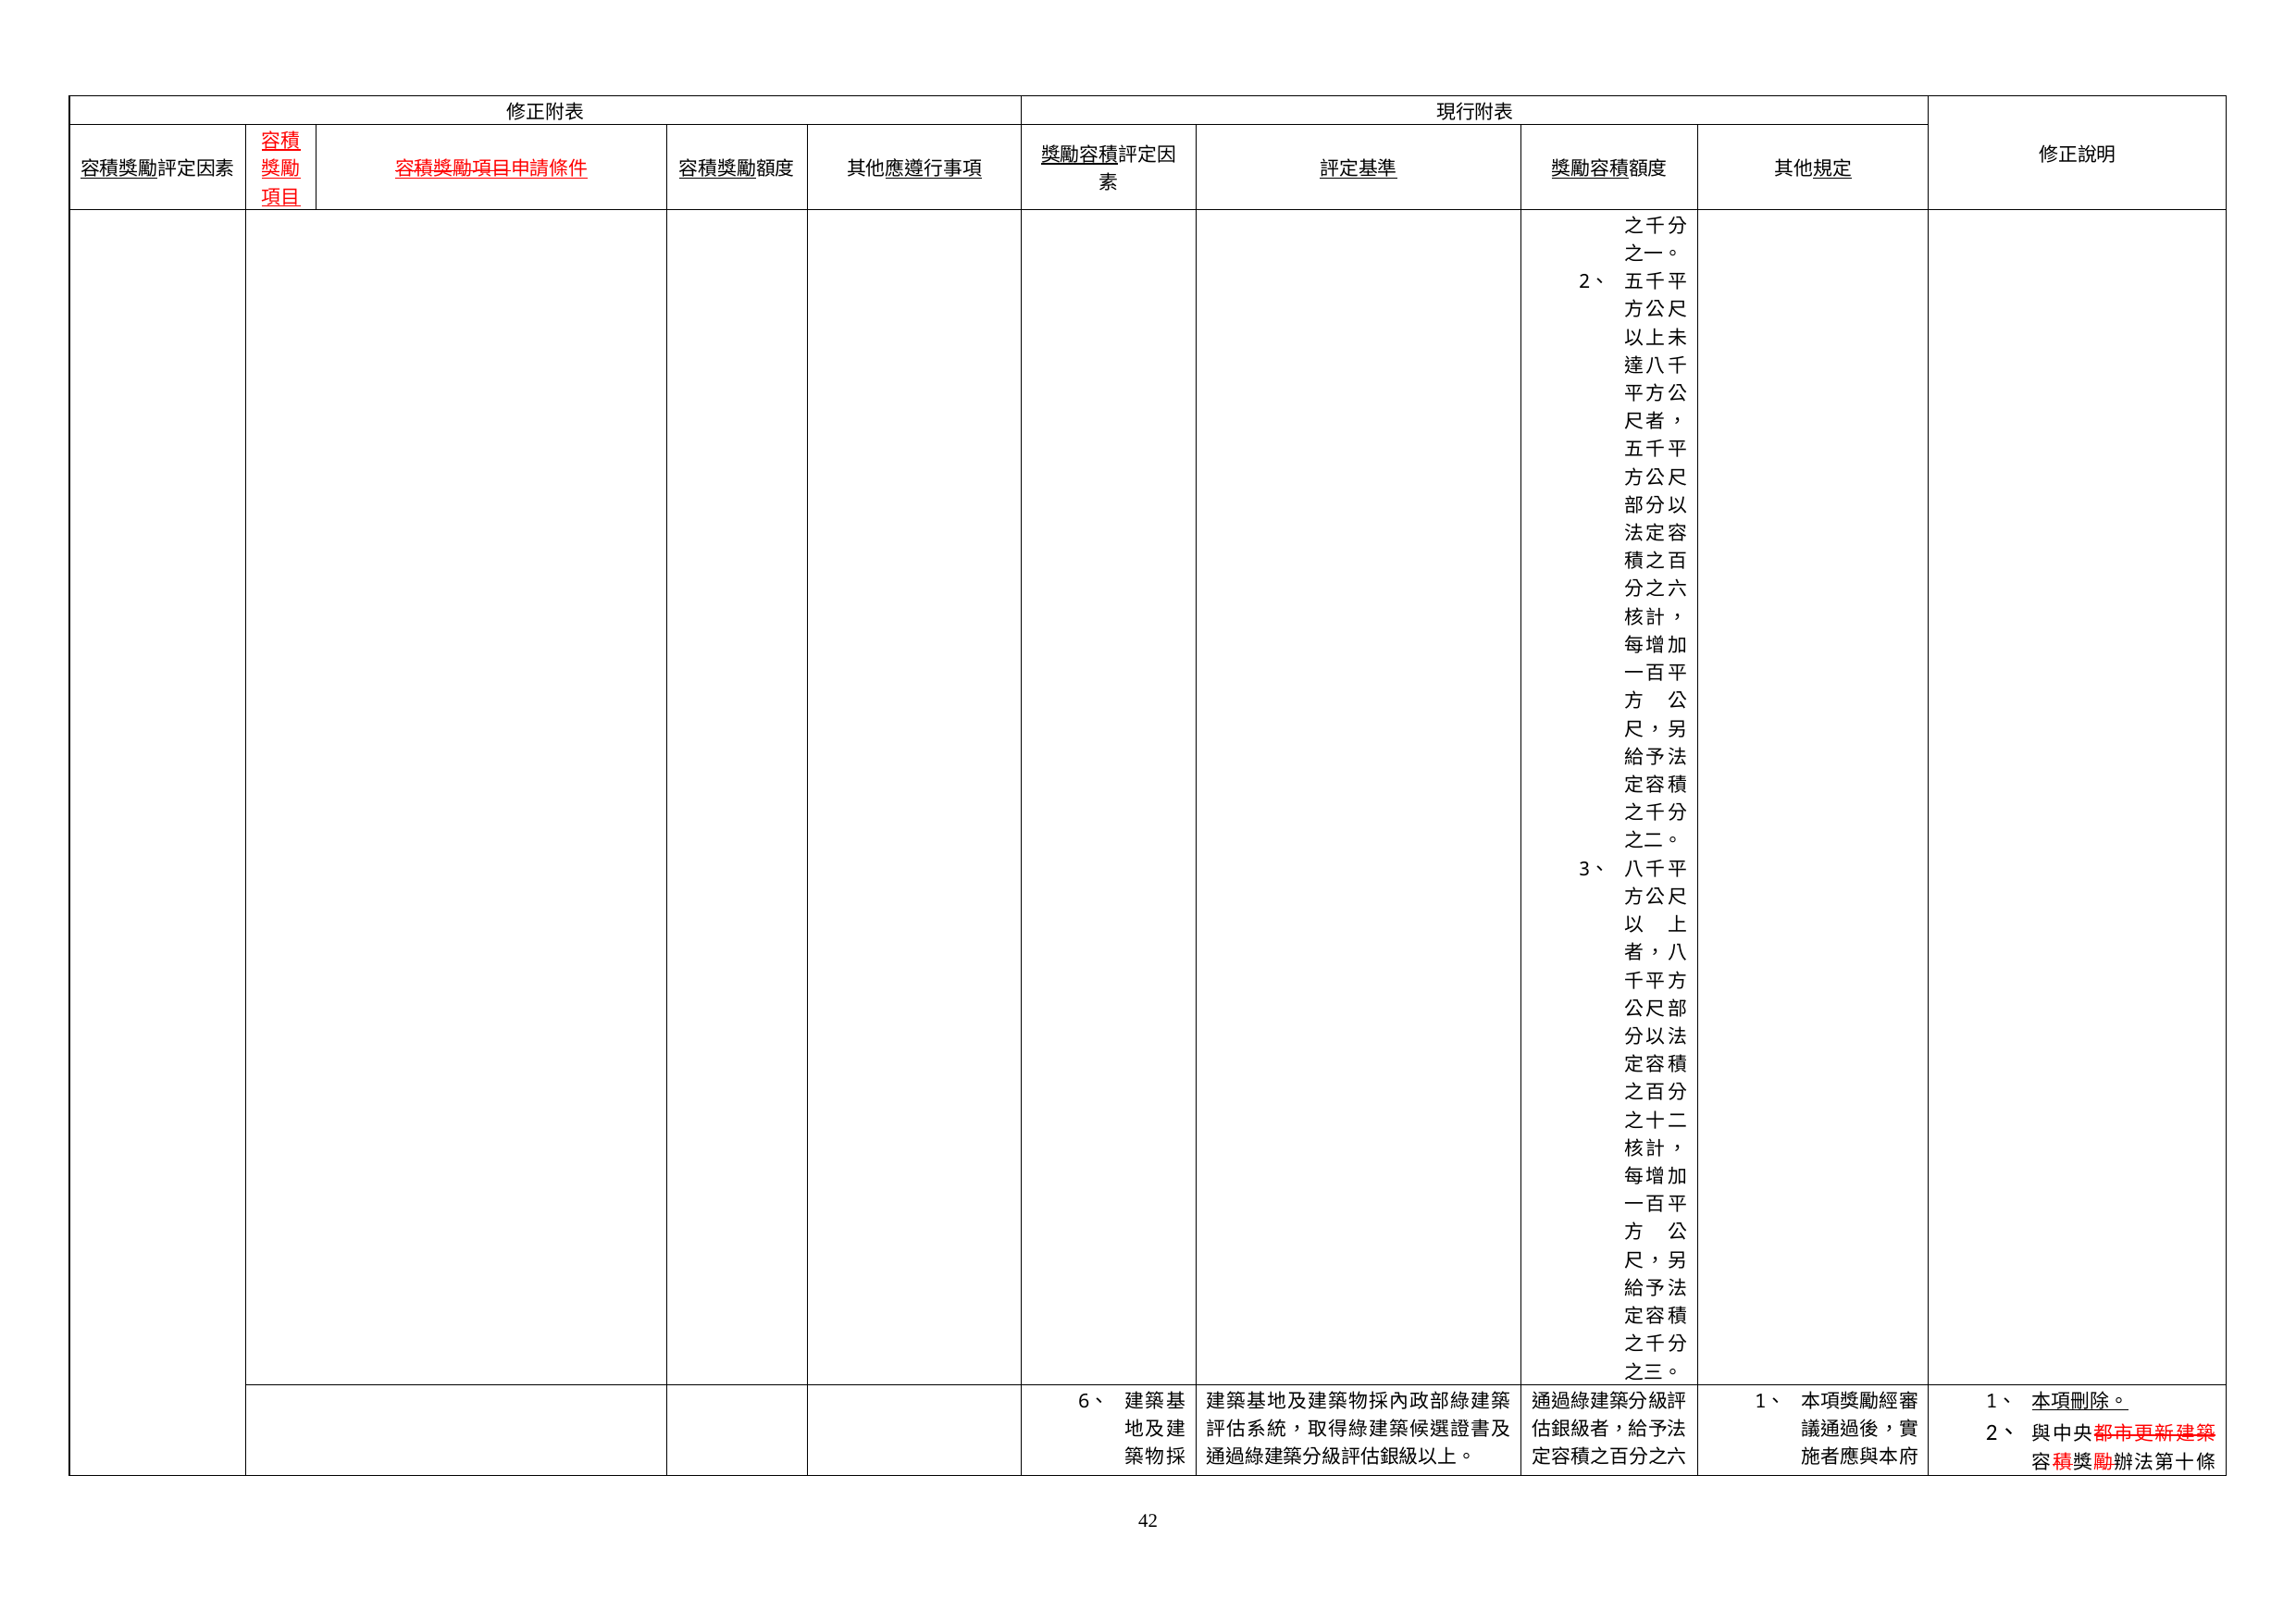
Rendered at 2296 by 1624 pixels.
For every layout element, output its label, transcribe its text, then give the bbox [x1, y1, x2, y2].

table_cell 獎勵容積評定因素 [1022, 125, 1196, 209]
table_cell 獎勵容積額度 [1521, 125, 1697, 209]
table_cell 通過綠建築分級評估銀級者，給予法定容積之百分之六 [1521, 1385, 1697, 1475]
table_cell [1197, 210, 1520, 1384]
table_cell [667, 210, 807, 1384]
table_cell 建築基地及建築物採 [1022, 1385, 1196, 1475]
table_cell 三千平方公尺以上未達五千平方公尺者，三千平方公尺部分以法定容積之百分之三核計，每增加一百平方公尺，另給予法定容積之千分之一。 五千平方公尺以上未達八千平方公尺者，五千平方公尺部分以法定容積之百分之六核計，每增加一百平方公尺，另給予法定容積之千分之二。 八千平方公尺以上者，八千平方公尺部分以法定容積之百分之十二核計，每增加一百平方公尺，另給予法定容積之千分之三。 [1521, 210, 1697, 1384]
table_cell 容積獎勵項目 [246, 125, 316, 209]
table_cell 容積獎勵額度 [667, 125, 807, 209]
table_cell [1022, 210, 1196, 1384]
table_cell 容積獎勵評定因素 [70, 125, 245, 209]
table_cell [246, 1385, 666, 1475]
table_cell [667, 1385, 807, 1475]
table_cell 評定基準 [1197, 125, 1520, 209]
table_header 修正附表 [70, 96, 1021, 124]
table_cell 建築基地及建築物採內政部綠建築評估系統，取得綠建築候選證書及通過綠建築分級評估銀級以上。 [1197, 1385, 1520, 1475]
table_cell [70, 210, 245, 1475]
table_cell 本項刪除。 與中央都市更新建築容積獎勵辦法第十條 [1929, 1385, 2226, 1475]
table_cell [808, 1385, 1021, 1475]
table_cell 其他應遵行事項 [808, 125, 1021, 209]
table_cell [808, 210, 1021, 1384]
table_cell [1929, 210, 2226, 1384]
table_cell 容積獎勵項目申請條件 [316, 125, 666, 209]
table_cell 本項獎勵經審議通過後，實施者應與本府簽訂協議書，納入都市更新事業計畫。 實施者申請使用執照時，應繳交容積獎勵額度乘以銷售淨利之保證金，保證於使用執照核發後二年內，取得綠建築標章。依限取得綠建築標章者，保證金無息退還；未依限取得綠建築標章者，保證金不予退還，納入臺北市都市更新基金（以下簡稱都更基金）。 [1698, 1385, 1928, 1475]
table_cell 其他規定 [1698, 125, 1928, 209]
table_cell [1698, 210, 1928, 1384]
table_cell [246, 210, 666, 1384]
table_header 現行附表 [1022, 96, 1928, 124]
table_header 修正說明 [1929, 96, 2226, 209]
